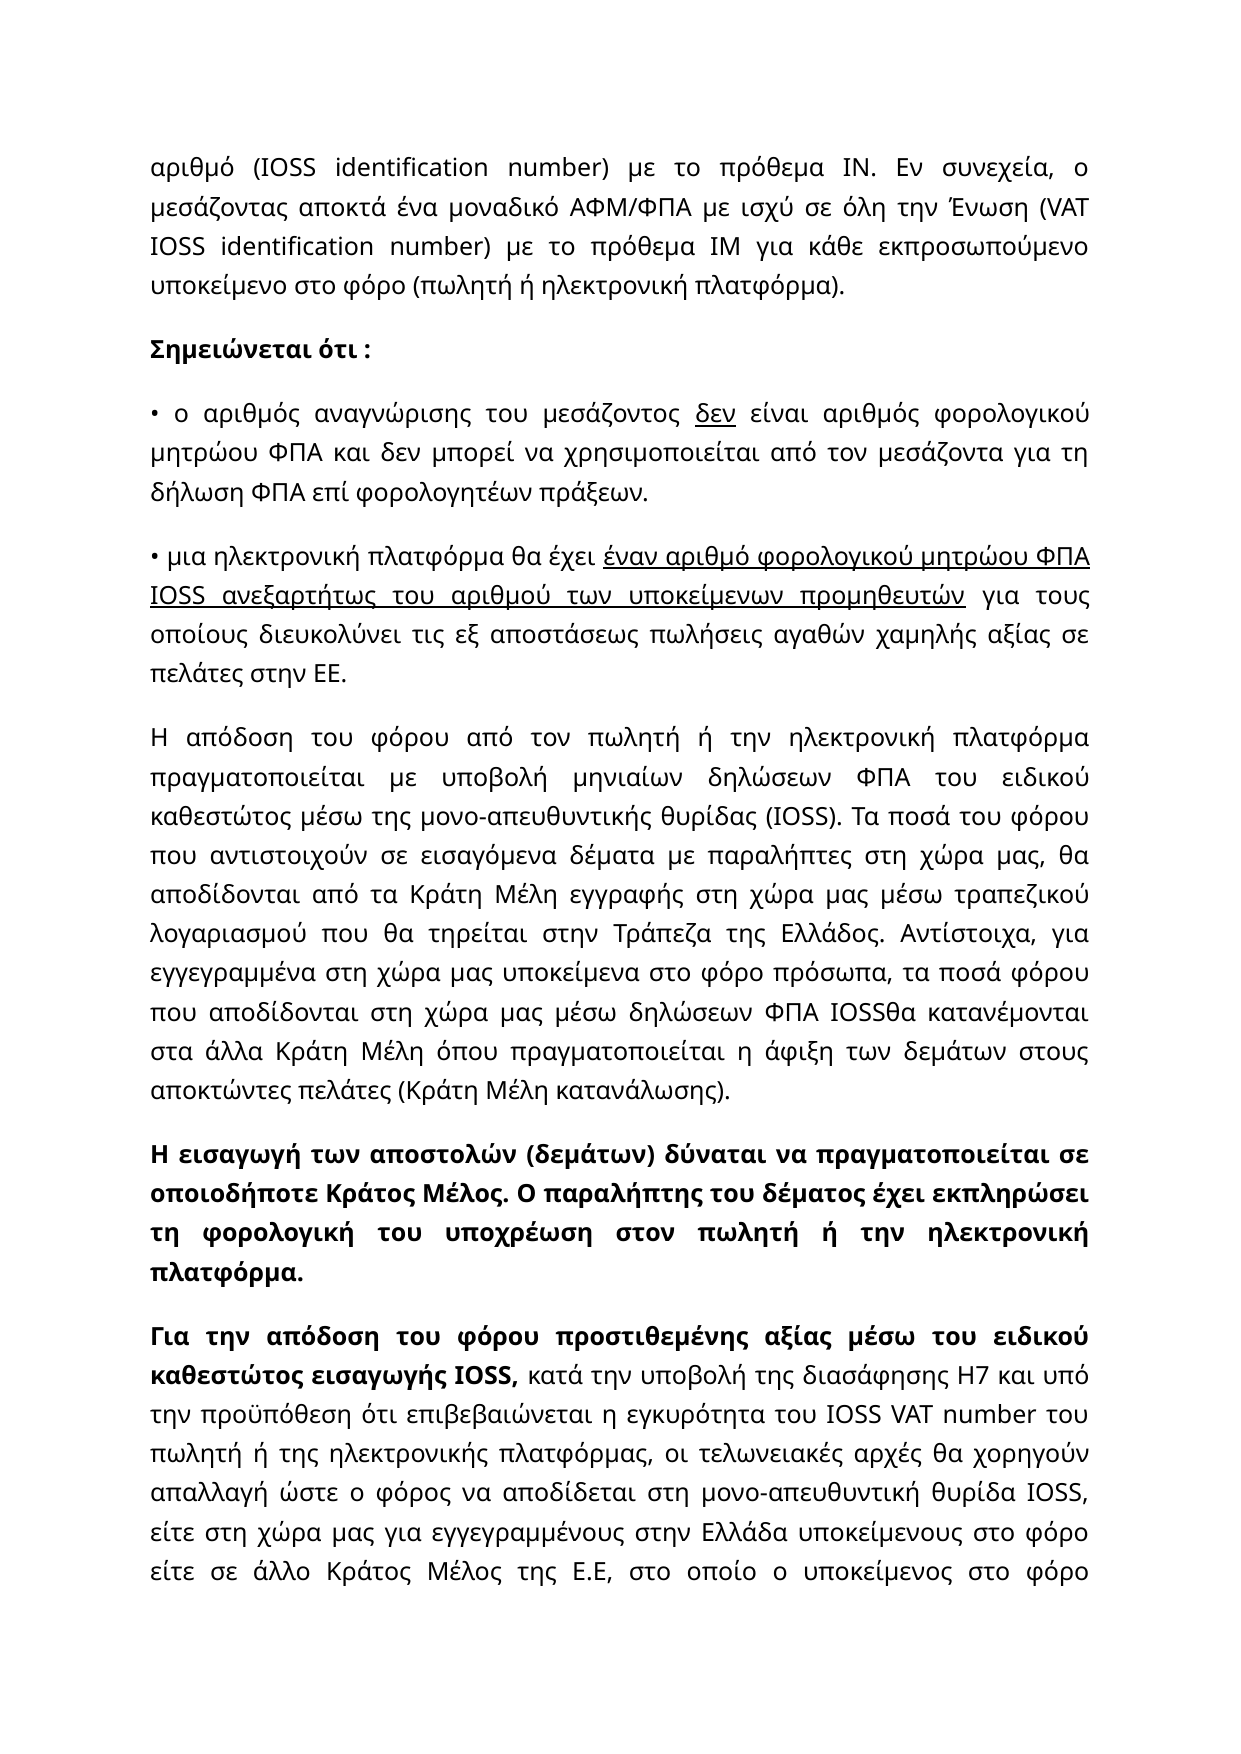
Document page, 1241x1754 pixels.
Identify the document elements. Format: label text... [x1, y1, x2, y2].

text • μια ηλεκτρονική πλατφόρμα θα έχει έναν αριθμό φορολογικού μητρώου ΦΠΑ IOSS ανεξαρτήτως του αριθμού των υποκείμενων προμηθευτών για τους οποίους διευκολύνει τις εξ αποστάσεως πωλήσεις αγαθών χαμηλής αξίας σε πελάτες στην ΕΕ. [150, 538, 1090, 690]
text Για την απόδοση του φόρου προστιθεμένης αξίας μέσω του ειδικού καθεστώτος εισαγωγής IOSS, κατά την υποβολή της διασάφησης Η7 και υπό την προϋπόθεση ότι επιβεβαιώνεται η εγκυρότητα του IOSS VAT number του πωλητή ή της ηλεκτρονικής πλατφόρμας, οι τελωνειακές αρχές θα χορηγούν απαλλαγή ώστε ο φόρος να αποδίδεται στη μονο-απευθυντική θυρίδα IOSS, είτε στη χώρα μας για εγγεγραμμένους στην Ελλάδα υποκείμενους στο φόρο είτε σε άλλο Κράτος Μέλος της Ε.Ε, στο οποίο ο υποκείμενος στο φόρο [150, 1318, 1090, 1587]
text • ο αριθμός αναγνώρισης του μεσάζοντος δεν είναι αριθμός φορολογικού μητρώου ΦΠΑ και δεν μπορεί να χρησιμοποιείται από τον μεσάζοντα για τη δήλωση ΦΠΑ επί φορολογητέων πράξεων. [150, 396, 1090, 508]
text Η απόδοση του φόρου από τον πωλητή ή την ηλεκτρονική πλατφόρμα πραγματοποιείται με υποβολή μηνιαίων δηλώσεων ΦΠΑ του ειδικού καθεστώτος μέσω της μονο-απευθυντικής θυρίδας (IOSS). Τα ποσά του φόρου που αντιστοιχούν σε εισαγόμενα δέματα με παραλήπτες στη χώρα μας, θα αποδίδονται από τα Κράτη Μέλη εγγραφής στη χώρα μας μέσω τραπεζικού λογαριασμού που θα τηρείται στην Τράπεζα της Ελλάδος. Αντίστοιχα, για εγγεγραμμένα στη χώρα μας υποκείμενα στο φόρο πρόσωπα, τα ποσά φόρου που αποδίδονται στη χώρα μας μέσω δηλώσεων ΦΠΑ IOSSθα κατανέμονται στα άλλα Κράτη Μέλη όπου πραγματοποιείται η άφιξη των δεμάτων στους αποκτώντες πελάτες (Κράτη Μέλη κατανάλωσης). [150, 720, 1090, 1107]
text Σημειώνεται ότι : [150, 332, 1090, 366]
text Η εισαγωγή των αποστολών (δεμάτων) δύναται να πραγματοποιείται σε οποιοδήποτε Κράτος Μέλος. Ο παραλήπτης του δέματος έχει εκπληρώσει τη φορολογική του υποχρέωση στον πωλητή ή την ηλεκτρονική πλατφόρμα. [150, 1137, 1090, 1288]
text αριθμό (IOSS identification number) με το πρόθεμα ΙΝ. Εν συνεχεία, ο μεσάζοντας αποκτά ένα μοναδικό ΑΦΜ/ΦΠΑ με ισχύ σε όλη την Ένωση (VAT IOSS identification number) με το πρόθεμα ΙΜ για κάθε εκπροσωπούμενο υποκείμενο στο φόρο (πωλητή ή ηλεκτρονική πλατφόρμα). [150, 150, 1090, 302]
